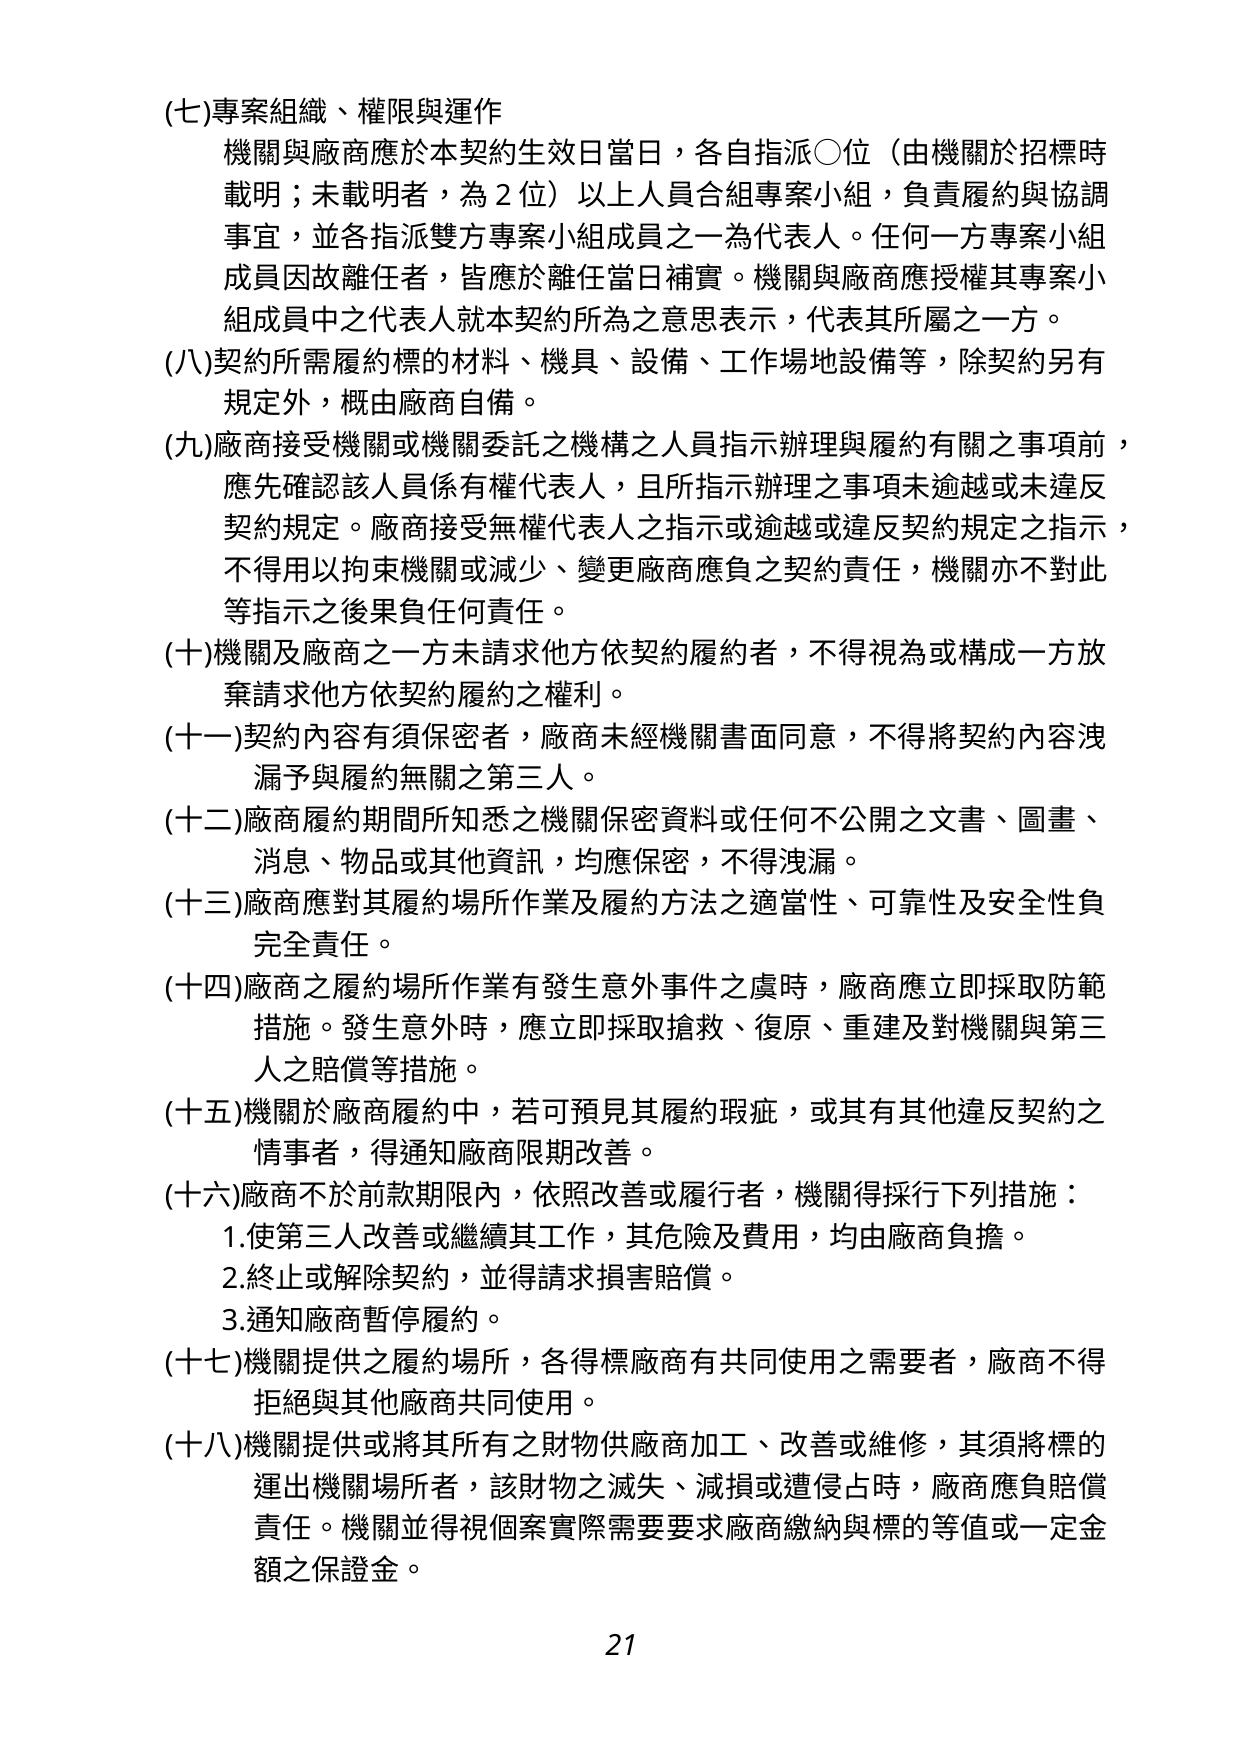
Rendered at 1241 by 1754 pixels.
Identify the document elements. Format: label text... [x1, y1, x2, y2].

text (十一)契約內容有須保密者，廠商未經機關書面同意，不得將契約內容洩漏予與履約無關之第三人。 [164, 714, 1109, 797]
text (十)機關及廠商之一方未請求他方依契約履約者，不得視為或構成一方放棄請求他方依契約履約之權利。 [164, 630, 1109, 714]
text (十二)廠商履約期間所知悉之機關保密資料或任何不公開之文書、圖畫、消息、物品或其他資訊，均應保密，不得洩漏。 [164, 797, 1109, 880]
text (十三)廠商應對其履約場所作業及履約方法之適當性、可靠性及安全性負完全責任。 [164, 880, 1109, 964]
text (八)契約所需履約標的材料、機具、設備、工作場地設備等，除契約另有規定外，概由廠商自備。 [164, 339, 1109, 422]
text (十四)廠商之履約場所作業有發生意外事件之虞時，廠商應立即採取防範措施。發生意外時，應立即採取搶救、復原、重建及對機關與第三人之賠償等措施。 [164, 964, 1109, 1089]
text (十五)機關於廠商履約中，若可預見其履約瑕疵，或其有其他違反契約之情事者，得通知廠商限期改善。 [164, 1089, 1109, 1172]
text 1.使第三人改善或繼續其工作，其危險及費用，均由廠商負擔。 [221, 1214, 1109, 1255]
text (七)專案組織、權限與運作 [164, 89, 1109, 130]
text 機關與廠商應於本契約生效日當日，各自指派○位（由機關於招標時載明；未載明者，為2位）以上人員合組專案小組，負責履約與協調事宜，並各指派雙方專案小組成員之一為代表人。任何一方專案小組成員因故離任者，皆應於離任當日補實。機關與廠商應授權其專案小組成員中之代表人就本契約所為之意思表示，代表其所屬之一方。 [223, 130, 1109, 339]
text (十六)廠商不於前款期限內，依照改善或履行者，機關得採行下列措施： [164, 1172, 1109, 1214]
text 3.通知廠商暫停履約。 [221, 1297, 1109, 1339]
text 2.終止或解除契約，並得請求損害賠償。 [221, 1255, 1109, 1297]
text (十七)機關提供之履約場所，各得標廠商有共同使用之需要者，廠商不得拒絕與其他廠商共同使用。 [164, 1339, 1109, 1422]
text (九)廠商接受機關或機關委託之機構之人員指示辦理與履約有關之事項前，應先確認該人員係有權代表人，且所指示辦理之事項未逾越或未違反契約規定。廠商接受無權代表人之指示或逾越或違反契約規定之指示，不得用以拘束機關或減少、變更廠商應負之契約責任，機關亦不對此等指示之後果負任何責任。 [164, 422, 1109, 630]
text (十八)機關提供或將其所有之財物供廠商加工、改善或維修，其須將標的運出機關場所者，該財物之滅失、減損或遭侵占時，廠商應負賠償責任。機關並得視個案實際需要要求廠商繳納與標的等值或一定金額之保證金。 [164, 1422, 1109, 1589]
